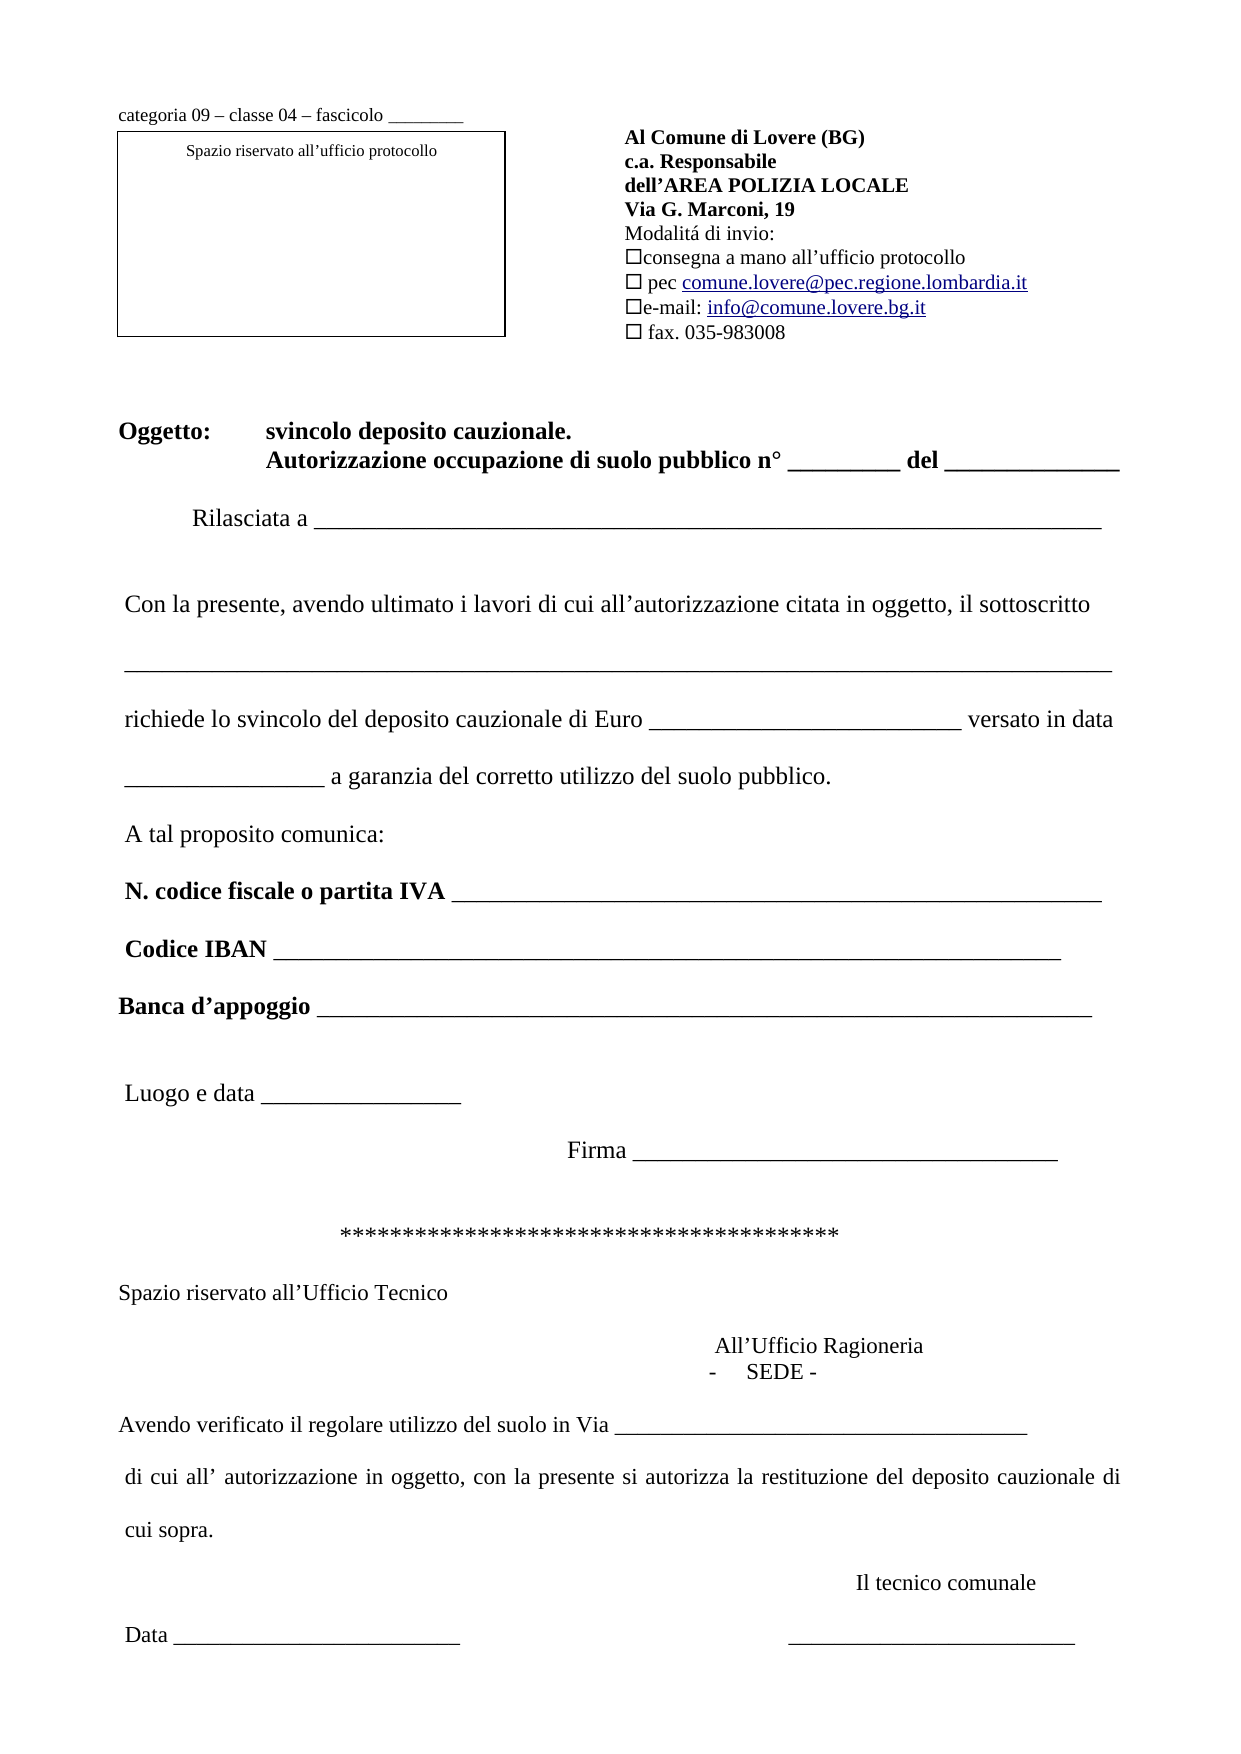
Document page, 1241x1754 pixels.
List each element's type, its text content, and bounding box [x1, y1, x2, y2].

text e-mail: info@comune.lovere.bg.it [624, 295, 1122, 319]
text Data _________________________ _________________________ [124, 1622, 1122, 1648]
text di cui all’ autorizzazione in oggetto, con la presente si autorizza la restituzione del deposito cauzionale di cui sopra. [124, 1463, 1122, 1542]
text A tal proposito comunica: [124, 819, 1122, 848]
subtitle Autorizzazione occupazione di suolo pubblico n° _________ del ______________ [192, 445, 1122, 474]
text c.a. Responsabile [624, 149, 1122, 173]
text N. codice fiscale o partita IVA ____________________________________________________ [124, 876, 1122, 905]
text Avendo verificato il regolare utilizzo del suolo in Via ____________________________________ [118, 1411, 1122, 1437]
text Luogo e data ________________ [124, 1078, 1122, 1106]
text Il tecnico comunale [788, 1569, 1122, 1595]
list SEDE - [709, 1358, 1122, 1384]
text dell’AREA POLIZIA LOCALE [624, 173, 1122, 197]
text Via G. Marconi, 19 [624, 197, 1122, 221]
text Al Comune di Lovere (BG) [624, 125, 1122, 149]
text Spazio riservato all’Ufficio Tecnico [118, 1279, 1122, 1305]
text Modalitá di invio: [624, 221, 1122, 245]
text **************************************** [272, 1221, 1122, 1250]
text ________________ a garanzia del corretto utilizzo del suolo pubblico. [124, 761, 1122, 790]
text Codice IBAN _______________________________________________________________ [124, 934, 1122, 963]
text Con la presente, avendo ultimato i lavori di cui all’autorizzazione citata in oggetto, il sottoscritto [124, 589, 1122, 618]
text Firma __________________________________ [124, 1135, 1122, 1164]
text richiede lo svincolo del deposito cauzionale di Euro _________________________ versato in data [124, 704, 1122, 733]
text Rilasciata a _______________________________________________________________ [118, 503, 1122, 531]
text categoria 09 – classe 04 – fascicolo _________ [118, 103, 1122, 125]
text consegna a mano all’ufficio protocollo [624, 245, 1122, 269]
text  fax. 035-983008 [624, 319, 1122, 344]
text Spazio riservato all’ufficio protocollo [134, 140, 489, 159]
subtitle Oggetto: svincolo deposito cauzionale. [118, 416, 1122, 445]
text All’Ufficio Ragioneria [124, 1332, 1122, 1358]
text _______________________________________________________________________________ [124, 646, 1122, 675]
text  pec comune.lovere@pec.regione.lombardia.it [624, 269, 1122, 295]
text Banca d’appoggio ______________________________________________________________ [118, 991, 1122, 1020]
text [118, 132, 504, 336]
